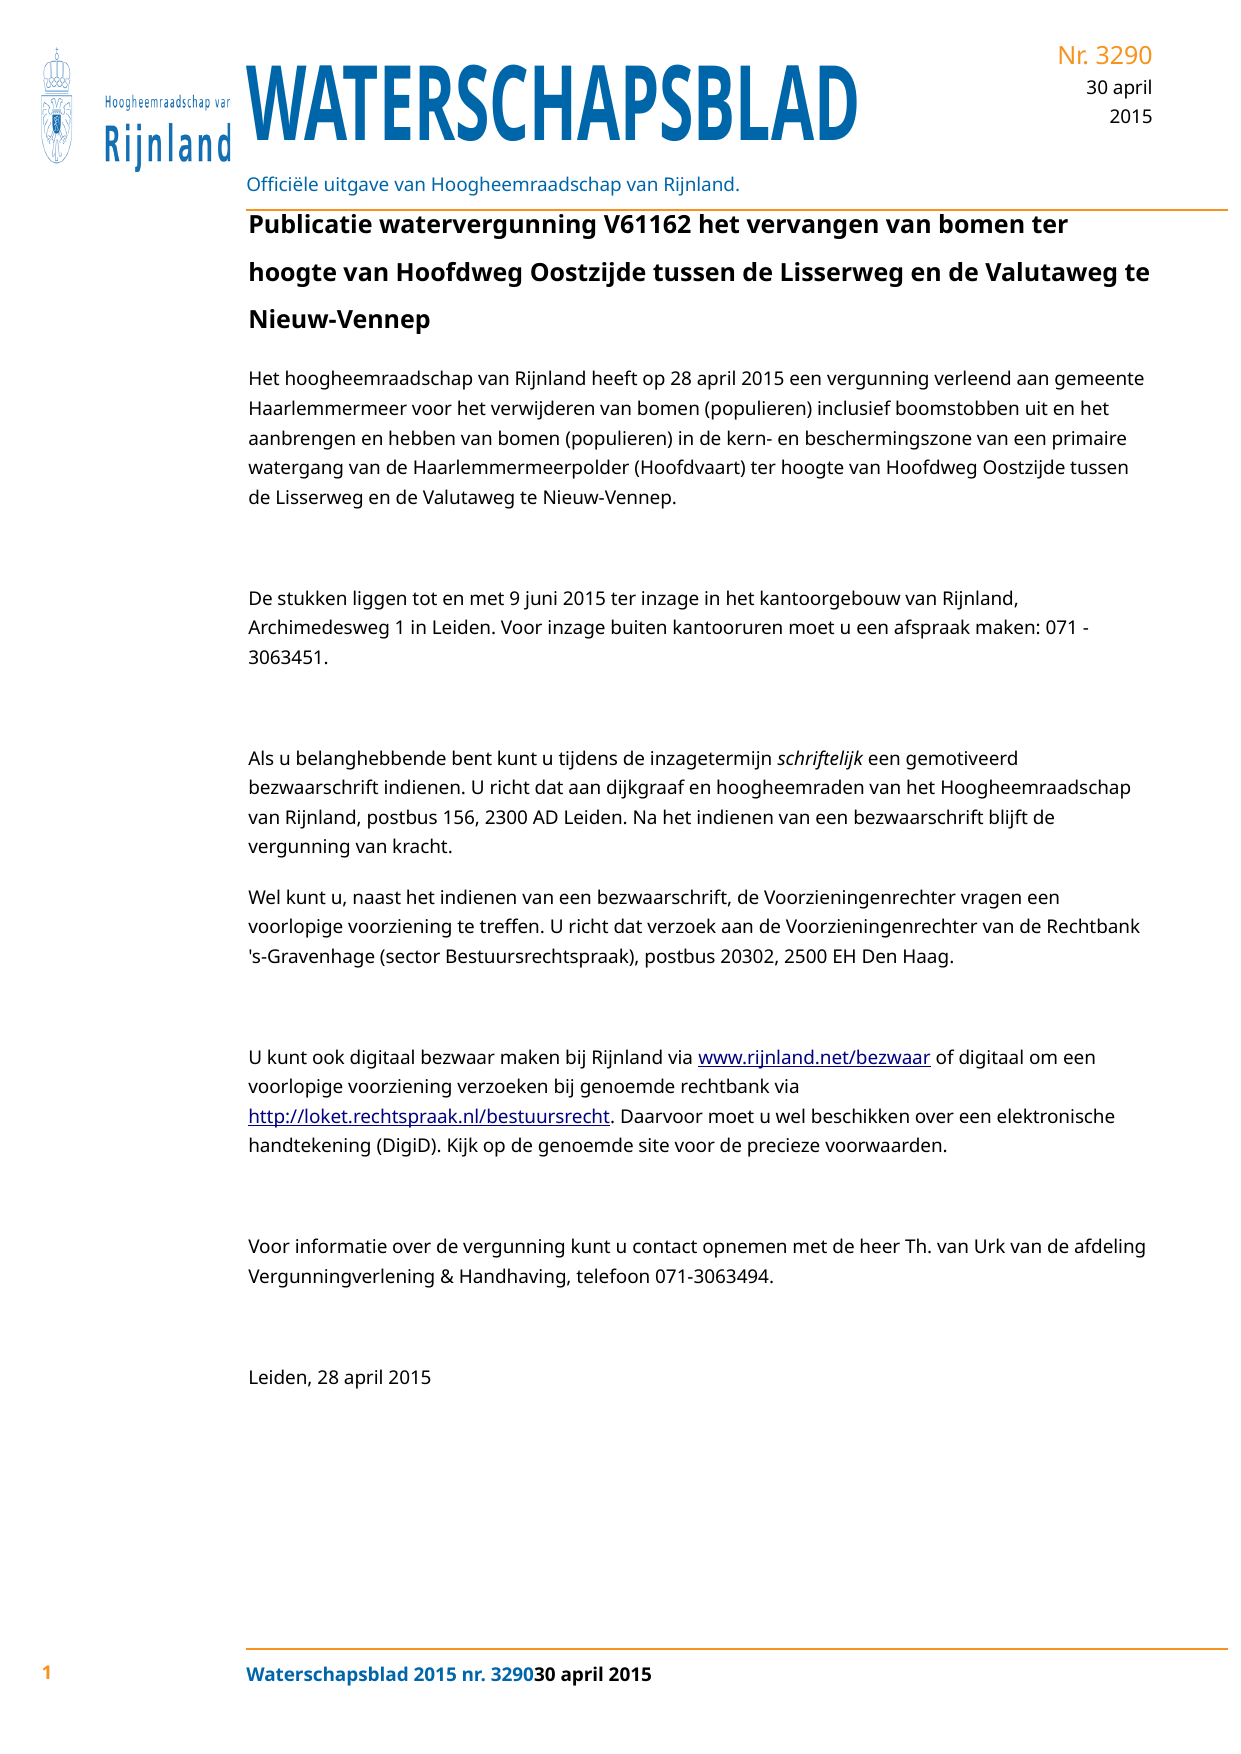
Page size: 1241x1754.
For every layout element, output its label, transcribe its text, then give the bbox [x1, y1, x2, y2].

text U kunt ook digitaal bezwaar maken bij Rijnland via www.rijnland.net/bezwaar of digitaal om een voorlopige voorziening verzoeken bij genoemde rechtbank via http://loket.rechtspraak.nl/bestuursrecht. Daarvoor moet u wel beschikken over een elektronische handtekening (DigiD). Kijk op de genoemde site voor de precieze voorwaarden. [248, 1044, 1152, 1158]
text Het hoogheemraadschap van Rijnland heeft op 28 april 2015 een vergunning verleend aan gemeente Haarlemmermeer voor het verwijderen van bomen (populieren) inclusief boomstobben uit en het aanbrengen en hebben van bomen (populieren) in de kern- en beschermingszone van een primaire watergang van de Haarlemmermeerpolder (Hoofdvaart) ter hoogte van Hoofdweg Oostzijde tussen de Lisserweg en de Valutaweg te Nieuw-Vennep. [248, 366, 1152, 509]
text Wel kunt u, naast het indienen van een bezwaarschrift, de Voorzieningenrechter vragen een voorlopige voorziening te treffen. U richt dat verzoek aan de Voorzieningenrechter van de Rechtbank 's-Gravenhage (sector Bestuursrechtspraak), postbus 20302, 2500 EH Den Haag. [248, 884, 1152, 969]
text Publicatie watervergunning V61162 het vervangen van bomen ter hoogte van Hoofdweg Oostzijde tussen de Lisserweg en de Valutaweg te Nieuw-Vennep [248, 211, 1152, 336]
picture [41, 47, 231, 172]
text Leiden, 28 april 2015 [248, 1364, 1152, 1389]
text Als u belanghebbende bent kunt u tijdens de inzagetermijn schriftelijk een gemotiveerd bezwaarschrift indienen. U richt dat aan dijkgraaf en hoogheemraden van het Hoogheemraadschap van Rijnland, postbus 156, 2300 AD Leiden. Na het indienen van een bezwaarschrift blijft de vergunning van kracht. [248, 745, 1152, 859]
text De stukken liggen tot en met 9 juni 2015 ter inzage in het kantoorgebouw van Rijnland, Archimedesweg 1 in Leiden. Voor inzage buiten kantooruren moet u een afspraak maken: 071 - 3063451. [248, 585, 1152, 669]
text Voor informatie over de vergunning kunt u contact opnemen met de heer Th. van Urk van de afdeling Vergunningverlening & Handhaving, telefoon 071-3063494. [248, 1233, 1152, 1289]
